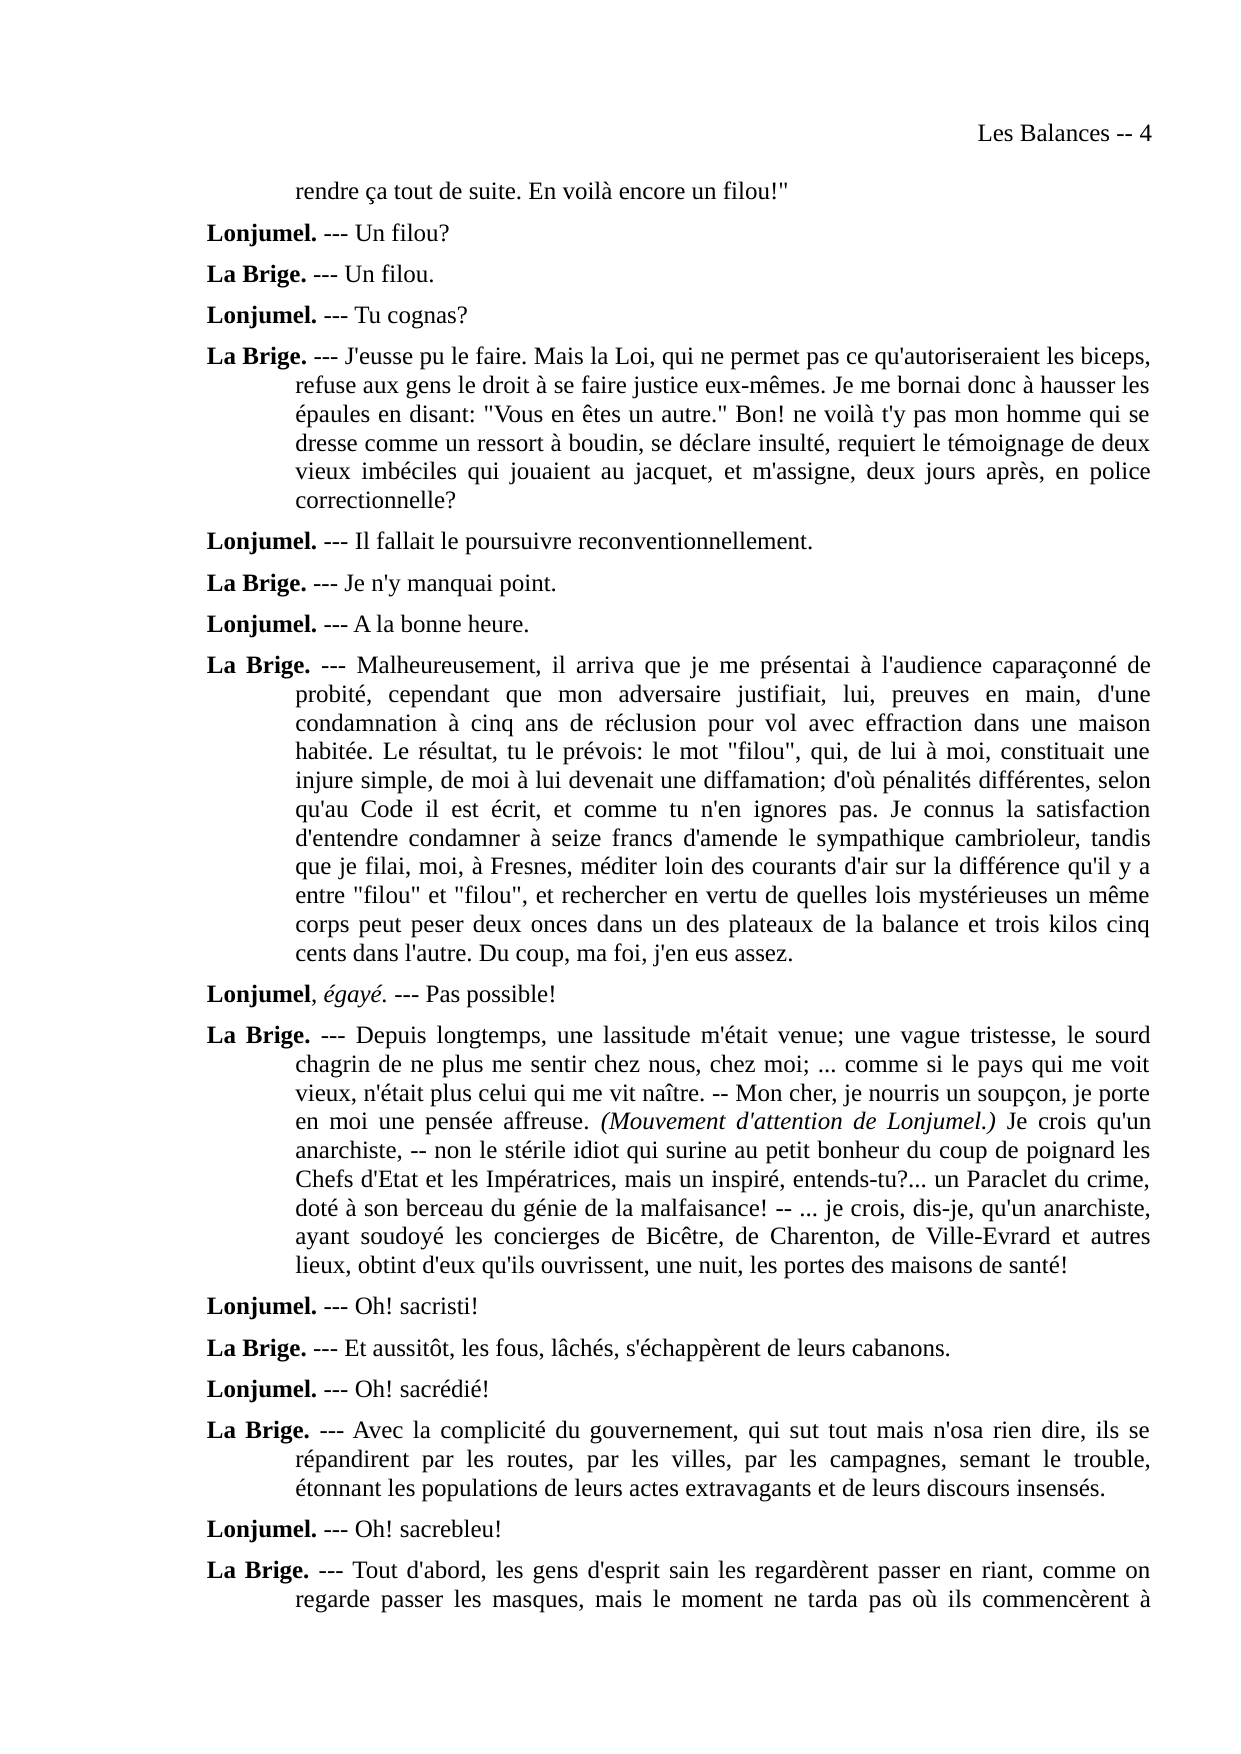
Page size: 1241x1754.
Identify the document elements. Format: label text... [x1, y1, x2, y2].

text La Brige. --- Depuis longtemps, une lassitude m'était venue; une vague tristesse, le sourd chagrin de ne plus me sentir chez nous, chez moi; ... comme si le pays qui me voit vieux, n'était plus celui qui me vit naître. -- Mon cher, je nourris un soupçon, je porte en moi une pensée affreuse. (Mouvement d'attention de Lonjumel.) Je crois qu'un anarchiste, -- non le stérile idiot qui surine au petit bonheur du coup de poignard les Chefs d'Etat et les Impératrices, mais un inspiré, entends-tu?... un Paraclet du crime, doté à son berceau du génie de la malfaisance! -- ... je crois, dis-je, qu'un anarchiste, ayant soudoyé les concierges de Bicêtre, de Charenton, de Ville-Evrard et autres lieux, obtint d'eux qu'ils ouvrissent, une nuit, les portes des maisons de santé! [207, 1020, 1152, 1279]
text Lonjumel. --- Oh! sacrédié! [207, 1374, 1152, 1403]
text La Brige. --- Je n'y manquai point. [207, 568, 1152, 596]
text La Brige. --- Malheureusement, il arriva que je me présentai à l'audience caparaçonné de probité, cependant que mon adversaire justifiait, lui, preuves en main, d'une condamnation à cinq ans de réclusion pour vol avec effraction dans une maison habitée. Le résultat, tu le prévois: le mot "filou", qui, de lui à moi, constituait une injure simple, de moi à lui devenait une diffamation; d'où pénalités différentes, selon qu'au Code il est écrit, et comme tu n'en ignores pas. Je connus la satisfaction d'entendre condamner à seize francs d'amende le sympathique cambrioleur, tandis que je filai, moi, à Fresnes, méditer loin des courants d'air sur la différence qu'il y a entre "filou" et "filou", et rechercher en vertu de quelles lois mystérieuses un même corps peut peser deux onces dans un des plateaux de la balance et trois kilos cinq cents dans l'autre. Du coup, ma foi, j'en eus assez. [207, 650, 1152, 966]
text Lonjumel. --- Il fallait le poursuivre reconventionnellement. [207, 526, 1152, 555]
text La Brige. --- Tout d'abord, les gens d'esprit sain les regardèrent passer en riant, comme on regarde passer les masques, mais le moment ne tarda pas où ils commencèrent à [207, 1555, 1152, 1613]
text Lonjumel, égayé. --- Pas possible! [207, 979, 1152, 1008]
text Lonjumel. --- Oh! sacrebleu! [207, 1514, 1152, 1543]
text La Brige. --- Et aussitôt, les fous, lâchés, s'échappèrent de leurs cabanons. [207, 1333, 1152, 1361]
text Lonjumel. --- Oh! sacristi! [207, 1291, 1152, 1320]
text Lonjumel. --- Un filou? [207, 218, 1152, 246]
text La Brige. --- Avec la complicité du gouvernement, qui sut tout mais n'osa rien dire, ils se répandirent par les routes, par les villes, par les campagnes, semant le trouble, étonnant les populations de leurs actes extravagants et de leurs discours insensés. [207, 1415, 1152, 1501]
text La Brige. --- Un filou. [207, 259, 1152, 288]
text Lonjumel. --- Tu cognas? [207, 300, 1152, 329]
text Lonjumel. --- A la bonne heure. [207, 609, 1152, 638]
text rendre ça tout de suite. En voilà encore un filou!" [207, 176, 1152, 205]
text La Brige. --- J'eusse pu le faire. Mais la Loi, qui ne permet pas ce qu'autoriseraient les biceps, refuse aux gens le droit à se faire justice eux-mêmes. Je me bornai donc à hausser les épaules en disant: "Vous en êtes un autre." Bon! ne voilà t'y pas mon homme qui se dresse comme un ressort à boudin, se déclare insulté, requiert le témoignage de deux vieux imbéciles qui jouaient au jacquet, et m'assigne, deux jours après, en police correctionnelle? [207, 341, 1152, 514]
